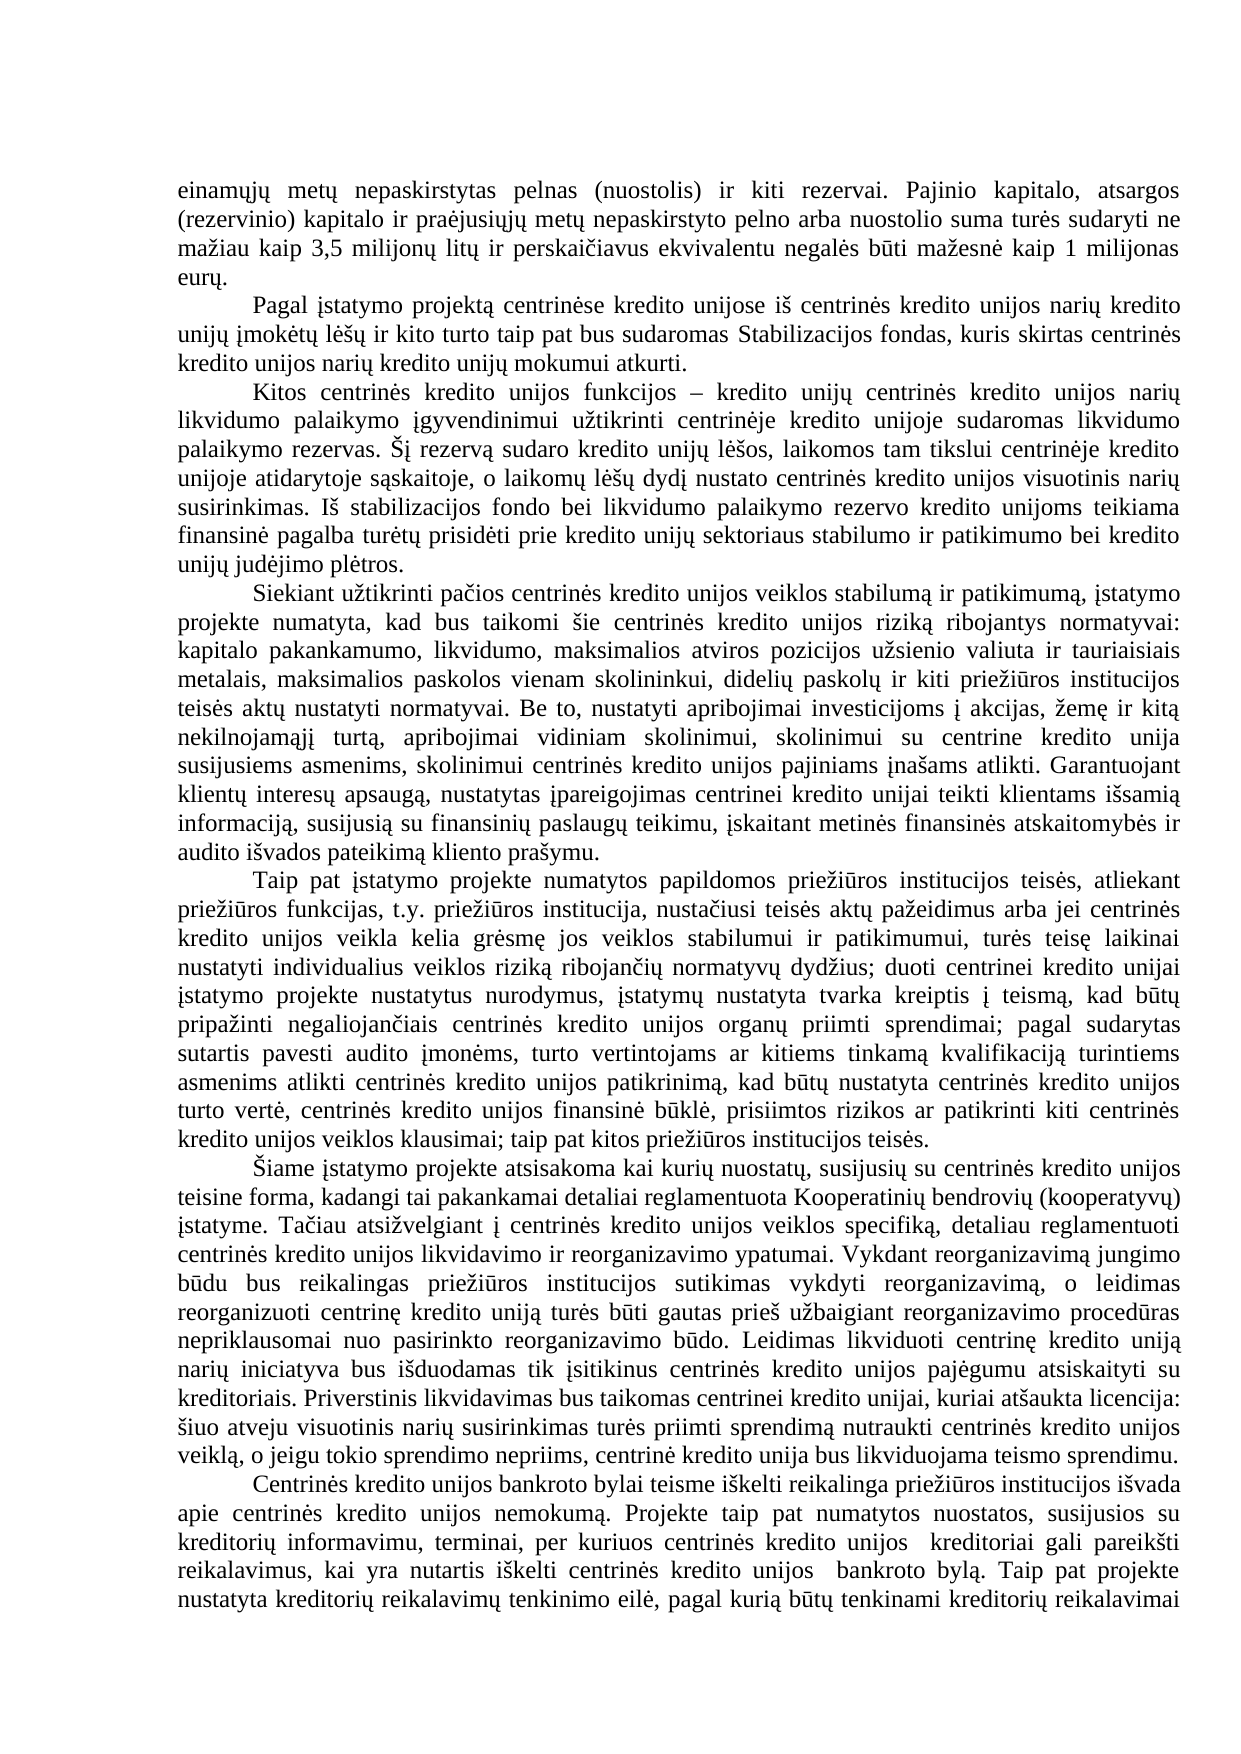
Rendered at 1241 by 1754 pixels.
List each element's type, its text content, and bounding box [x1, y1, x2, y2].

text einamųjų metų nepaskirstytas pelnas (nuostolis) ir kiti rezervai. Pajinio kapitalo, atsargos (rezervinio) kapitalo ir praėjusiųjų metų nepaskirstyto pelno arba nuostolio suma turės sudaryti ne mažiau kaip 3,5 milijonų litų ir perskaičiavus ekvivalentu negalės būti mažesnė kaip 1 milijonas eurų. [177, 176, 1181, 291]
text Siekiant užtikrinti pačios centrinės kredito unijos veiklos stabilumą ir patikimumą, įstatymo projekte numatyta, kad bus taikomi šie centrinės kredito unijos riziką ribojantys normatyvai: kapitalo pakankamumo, likvidumo, maksimalios atviros pozicijos užsienio valiuta ir tauriaisiais metalais, maksimalios paskolos vienam skolininkui, didelių paskolų ir kiti priežiūros institucijos teisės aktų nustatyti normatyvai. Be to, nustatyti apribojimai investicijoms į akcijas, žemę ir kitą nekilnojamąjį turtą, apribojimai vidiniam skolinimui, skolinimui su centrine kredito unija susijusiems asmenims, skolinimui centrinės kredito unijos pajiniams įnašams atlikti. Garantuojant klientų interesų apsaugą, nustatytas įpareigojimas centrinei kredito unijai teikti klientams išsamią informaciją, susijusią su finansinių paslaugų teikimu, įskaitant metinės finansinės atskaitomybės ir audito išvados pateikimą kliento prašymu. [177, 578, 1181, 866]
text Kitos centrinės kredito unijos funkcijos – kredito unijų centrinės kredito unijos narių likvidumo palaikymo įgyvendinimui užtikrinti centrinėje kredito unijoje sudaromas likvidumo palaikymo rezervas. Šį rezervą sudaro kredito unijų lėšos, laikomos tam tikslui centrinėje kredito unijoje atidarytoje sąskaitoje, o laikomų lėšų dydį nustato centrinės kredito unijos visuotinis narių susirinkimas. Iš stabilizacijos fondo bei likvidumo palaikymo rezervo kredito unijoms teikiama finansinė pagalba turėtų prisidėti prie kredito unijų sektoriaus stabilumo ir patikimumo bei kredito unijų judėjimo plėtros. [177, 377, 1181, 578]
text Taip pat įstatymo projekte numatytos papildomos priežiūros institucijos teisės, atliekant priežiūros funkcijas, t.y. priežiūros institucija, nustačiusi teisės aktų pažeidimus arba jei centrinės kredito unijos veikla kelia grėsmę jos veiklos stabilumui ir patikimumui, turės teisę laikinai nustatyti individualius veiklos riziką ribojančių normatyvų dydžius; duoti centrinei kredito unijai įstatymo projekte nustatytus nurodymus, įstatymų nustatyta tvarka kreiptis į teismą, kad būtų pripažinti negaliojančiais centrinės kredito unijos organų priimti sprendimai; pagal sudarytas sutartis pavesti audito įmonėms, turto vertintojams ar kitiems tinkamą kvalifikaciją turintiems asmenims atlikti centrinės kredito unijos patikrinimą, kad būtų nustatyta centrinės kredito unijos turto vertė, centrinės kredito unijos finansinė būklė, prisiimtos rizikos ar patikrinti kiti centrinės kredito unijos veiklos klausimai; taip pat kitos priežiūros institucijos teisės. [177, 866, 1181, 1153]
text Pagal įstatymo projektą centrinėse kredito unijose iš centrinės kredito unijos narių kredito unijų įmokėtų lėšų ir kito turto taip pat bus sudaromas Stabilizacijos fondas, kuris skirtas centrinės kredito unijos narių kredito unijų mokumui atkurti. [177, 291, 1181, 377]
text Centrinės kredito unijos bankroto bylai teisme iškelti reikalinga priežiūros institucijos išvada apie centrinės kredito unijos nemokumą. Projekte taip pat numatytos nuostatos, susijusios su kreditorių informavimu, terminai, per kuriuos centrinės kredito unijos kreditoriai gali pareikšti reikalavimus, kai yra nutartis iškelti centrinės kredito unijos bankroto bylą. Taip pat projekte nustatyta kreditorių reikalavimų tenkinimo eilė, pagal kurią būtų tenkinami kreditorių reikalavimai [177, 1469, 1181, 1613]
text Šiame įstatymo projekte atsisakoma kai kurių nuostatų, susijusių su centrinės kredito unijos teisine forma, kadangi tai pakankamai detaliai reglamentuota Kooperatinių bendrovių (kooperatyvų) įstatyme. Tačiau atsižvelgiant į centrinės kredito unijos veiklos specifiką, detaliau reglamentuoti centrinės kredito unijos likvidavimo ir reorganizavimo ypatumai. Vykdant reorganizavimą jungimo būdu bus reikalingas priežiūros institucijos sutikimas vykdyti reorganizavimą, o leidimas reorganizuoti centrinę kredito uniją turės būti gautas prieš užbaigiant reorganizavimo procedūras nepriklausomai nuo pasirinkto reorganizavimo būdo. Leidimas likviduoti centrinę kredito uniją narių iniciatyva bus išduodamas tik įsitikinus centrinės kredito unijos pajėgumu atsiskaityti su kreditoriais. Priverstinis likvidavimas bus taikomas centrinei kredito unijai, kuriai atšaukta licencija: šiuo atveju visuotinis narių susirinkimas turės priimti sprendimą nutraukti centrinės kredito unijos veiklą, o jeigu tokio sprendimo nepriims, centrinė kredito unija bus likviduojama teismo sprendimu. [177, 1153, 1181, 1469]
